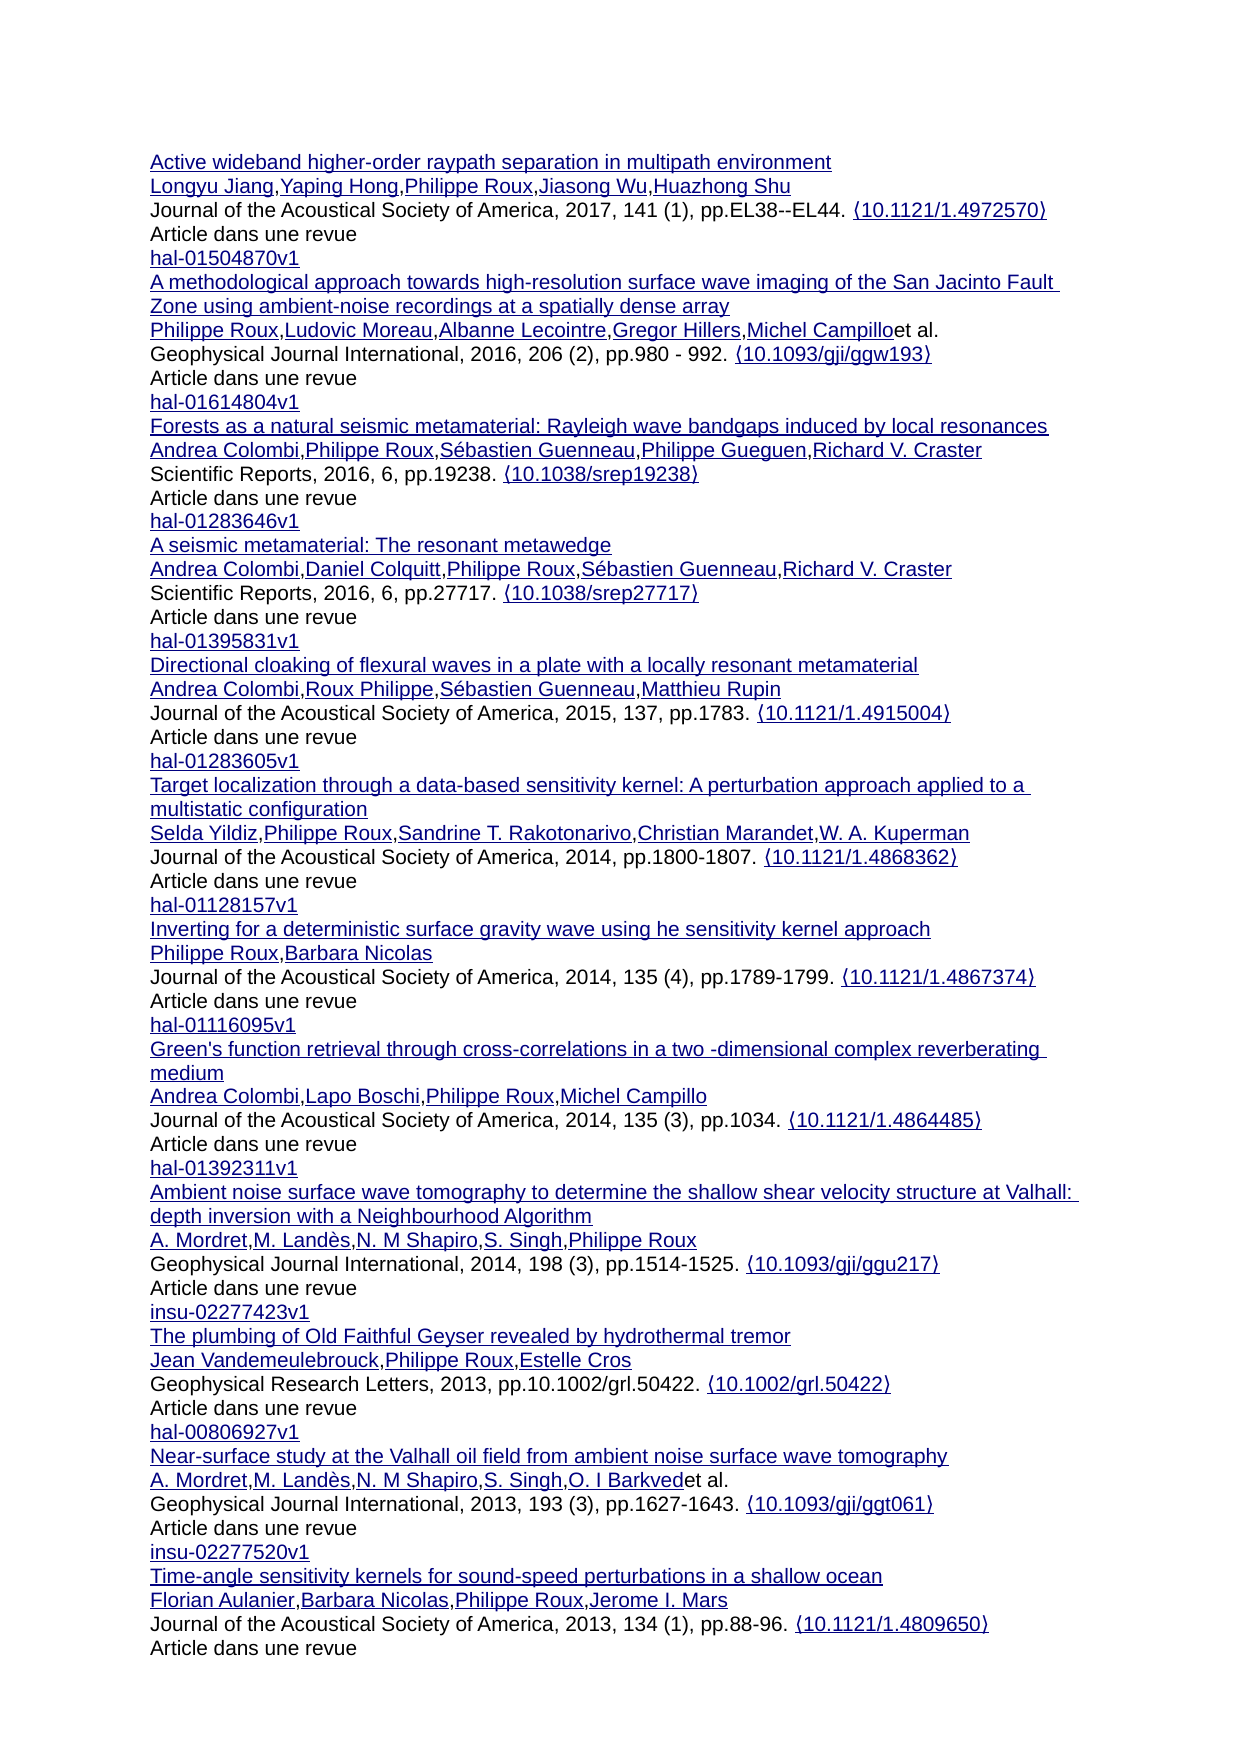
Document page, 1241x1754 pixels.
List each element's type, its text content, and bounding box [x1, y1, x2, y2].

table_cell Near-surface study at the Valhall oil field from ambient noise surface wave tomography A. Mordret,M. Landès,N. M Shapiro,S. Singh,O. I Barkvedet al. Geophysical Journal International, 2013, 193 (3), pp.1627-1643. ⟨10.1093/gji/ggt061⟩ Article dans une revue insu-02277520v1 [150, 1444, 1090, 1563]
table_cell Green's function retrieval through cross-correlations in a two -dimensional complex reverberating medium Andrea Colombi,Lapo Boschi,Philippe Roux,Michel Campillo Journal of the Acoustical Society of America, 2014, 135 (3), pp.1034. ⟨10.1121/1.4864485⟩ Article dans une revue hal-01392311v1 [150, 1036, 1090, 1180]
table_cell Ambient noise surface wave tomography to determine the shallow shear velocity structure at Valhall: depth inversion with a Neighbourhood Algorithm A. Mordret,M. Landès,N. M Shapiro,S. Singh,Philippe Roux Geophysical Journal International, 2014, 198 (3), pp.1514-1525. ⟨10.1093/gji/ggu217⟩ Article dans une revue insu-02277423v1 [150, 1180, 1090, 1324]
table_cell Forests as a natural seismic metamaterial: Rayleigh wave bandgaps induced by local resonances Andrea Colombi,Philippe Roux,Sébastien Guenneau,Philippe Gueguen,Richard V. Craster Scientific Reports, 2016, 6, pp.19238. ⟨10.1038/srep19238⟩ Article dans une revue hal-01283646v1 [150, 414, 1090, 533]
table_cell Inverting for a deterministic surface gravity wave using he sensitivity kernel approach Philippe Roux,Barbara Nicolas Journal of the Acoustical Society of America, 2014, 135 (4), pp.1789-1799. ⟨10.1121/1.4867374⟩ Article dans une revue hal-01116095v1 [150, 917, 1090, 1036]
table_cell A methodological approach towards high-resolution surface wave imaging of the San Jacinto Fault Zone using ambient-noise recordings at a spatially dense array Philippe Roux,Ludovic Moreau,Albanne Lecointre,Gregor Hillers,Michel Campilloet al. Geophysical Journal International, 2016, 206 (2), pp.980 - 992. ⟨10.1093/gji/ggw193⟩ Article dans une revue hal-01614804v1 [150, 270, 1090, 413]
table_cell Time-angle sensitivity kernels for sound-speed perturbations in a shallow ocean Florian Aulanier,Barbara Nicolas,Philippe Roux,Jerome I. Mars Journal of the Acoustical Society of America, 2013, 134 (1), pp.88-96. ⟨10.1121/1.4809650⟩ Article dans une revue [150, 1564, 1090, 1659]
table_cell A seismic metamaterial: The resonant metawedge Andrea Colombi,Daniel Colquitt,Philippe Roux,Sébastien Guenneau,Richard V. Craster Scientific Reports, 2016, 6, pp.27717. ⟨10.1038/srep27717⟩ Article dans une revue hal-01395831v1 [150, 533, 1090, 653]
table_cell Target localization through a data-based sensitivity kernel: A perturbation approach applied to a multistatic configuration Selda Yildiz,Philippe Roux,Sandrine T. Rakotonarivo,Christian Marandet,W. A. Kuperman Journal of the Acoustical Society of America, 2014, pp.1800-1807. ⟨10.1121/1.4868362⟩ Article dans une revue hal-01128157v1 [150, 773, 1090, 917]
table_cell Directional cloaking of flexural waves in a plate with a locally resonant metamaterial Andrea Colombi,Roux Philippe,Sébastien Guenneau,Matthieu Rupin Journal of the Acoustical Society of America, 2015, 137, pp.1783. ⟨10.1121/1.4915004⟩ Article dans une revue hal-01283605v1 [150, 653, 1090, 773]
table_cell The plumbing of Old Faithful Geyser revealed by hydrothermal tremor Jean Vandemeulebrouck,Philippe Roux,Estelle Cros Geophysical Research Letters, 2013, pp.10.1002/grl.50422. ⟨10.1002/grl.50422⟩ Article dans une revue hal-00806927v1 [150, 1324, 1090, 1444]
table_cell Active wideband higher-order raypath separation in multipath environment Longyu Jiang,Yaping Hong,Philippe Roux,Jiasong Wu,Huazhong Shu Journal of the Acoustical Society of America, 2017, 141 (1), pp.EL38--EL44. ⟨10.1121/1.4972570⟩ Article dans une revue hal-01504870v1 [150, 150, 1090, 270]
